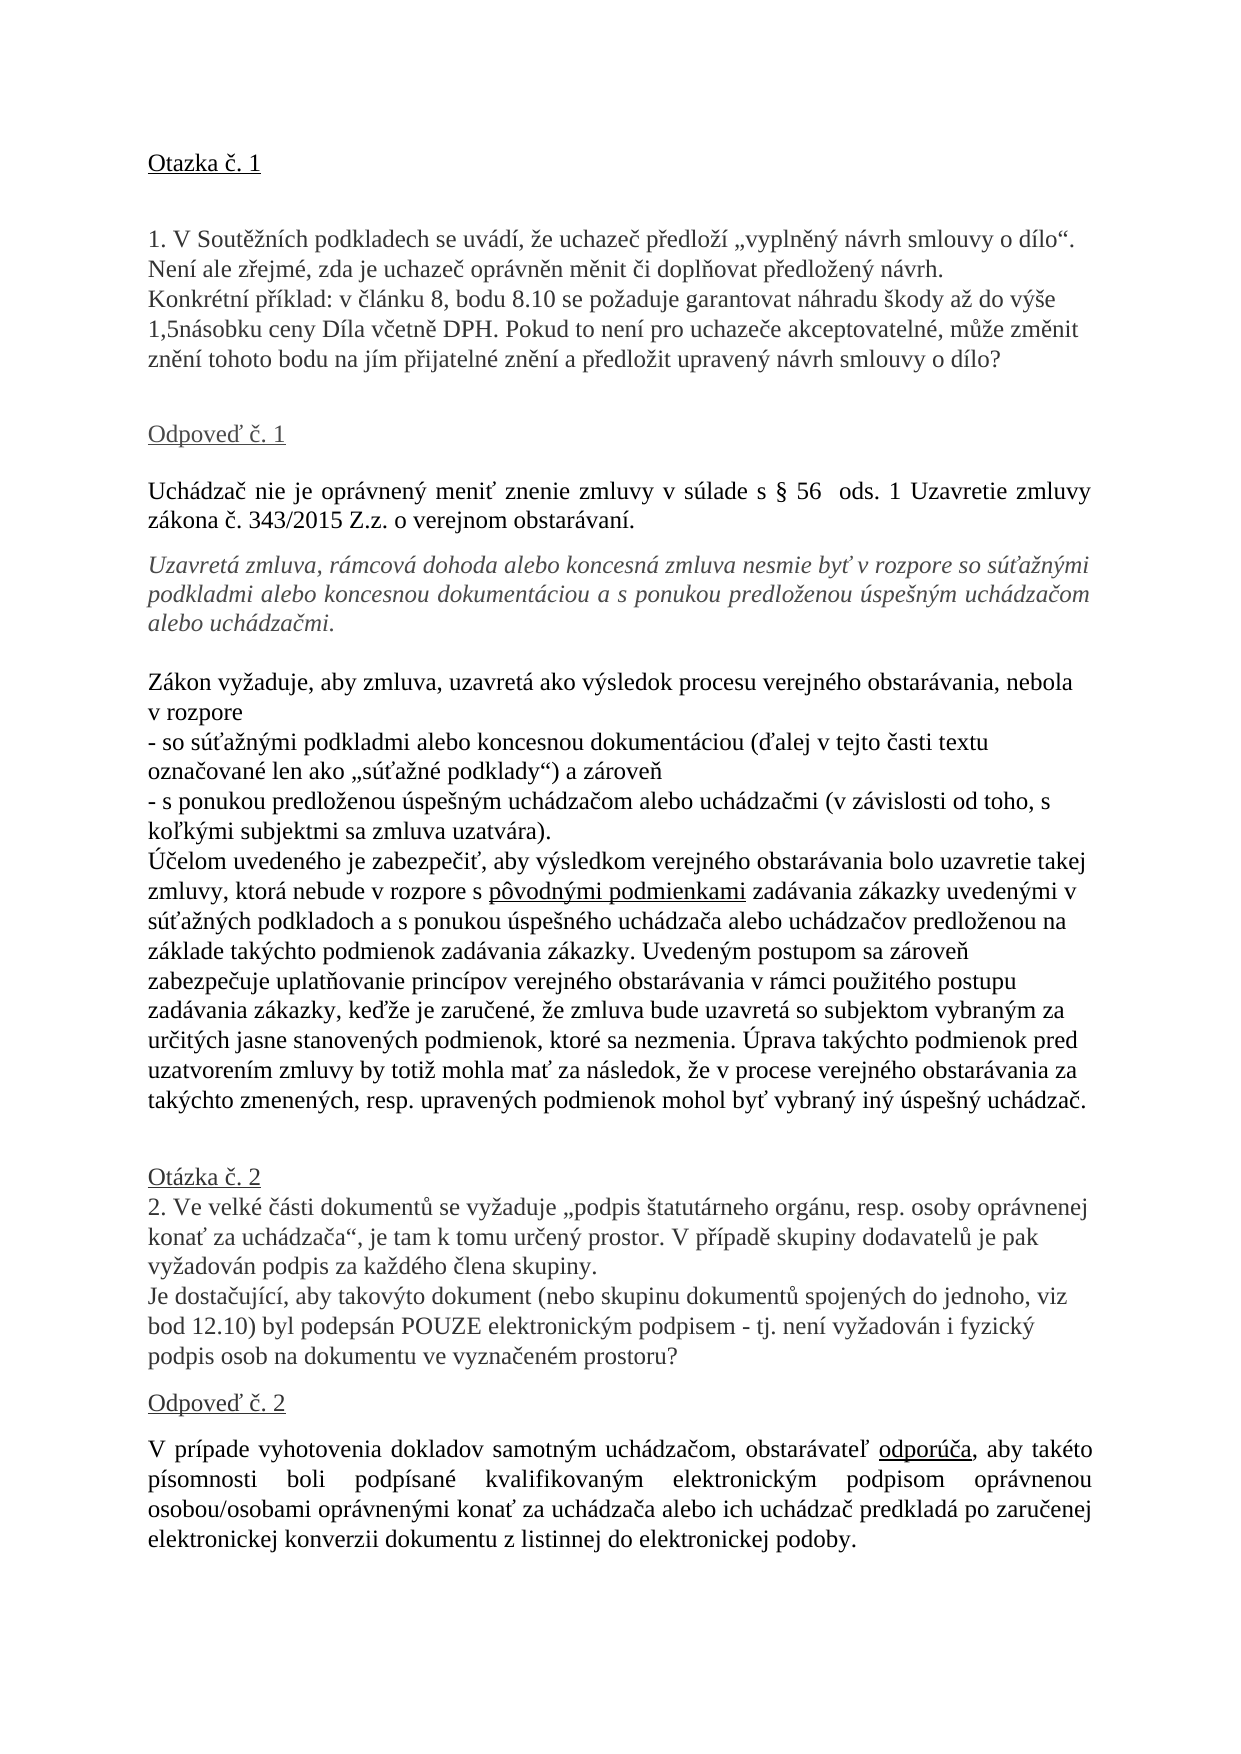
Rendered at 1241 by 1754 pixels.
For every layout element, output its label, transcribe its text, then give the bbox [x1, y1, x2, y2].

text Odpoveď č. 2 [148, 1388, 1093, 1416]
text Účelom uvedeného je zabezpečiť, aby výsledkom verejného obstarávania bolo uzavretie takej zmluvy, ktorá nebude v rozpore s pôvodnými podmienkami zadávania zákazky uvedenými v súťažných podkladoch a s ponukou úspešného uchádzača alebo uchádzačov predloženou na základe takýchto podmienok zadávania zákazky. Uvedeným postupom sa zároveň zabezpečuje uplatňovanie princípov verejného obstarávania v rámci použitého postupu zadávania zákazky, keďže je zaručené, že zmluva bude uzavretá so subjektom vybraným za určitých jasne stanovených podmienok, ktoré sa nezmenia. Úprava takýchto podmienok pred uzatvorením zmluvy by totiž mohla mať za následok, že v procese verejného obstarávania za takýchto zmenených, resp. upravených podmienok mohol byť vybraný iný úspešný uchádzač. [148, 846, 1093, 1114]
text Uchádzač nie je oprávnený meniť znenie zmluvy v súlade s § 56 ods. 1 Uzavretie zmluvy zákona č. 343/2015 Z.z. o verejnom obstarávaní. [148, 476, 1093, 534]
text Odpoveď č. 1 [148, 419, 1093, 448]
text Otazka č. 1 [148, 148, 1093, 176]
text - so súťažnými podkladmi alebo koncesnou dokumentáciou (ďalej v tejto časti textu označované len ako „súťažné podklady“) a zároveň [148, 727, 1093, 785]
text Otázka č. 2 2. Ve velké části dokumentů se vyžaduje „podpis štatutárneho orgánu, resp. osoby oprávnenej konať za uchádzača“, je tam k tomu určený prostor. V případě skupiny dodavatelů je pak vyžadován podpis za každého člena skupiny. Je dostačující, aby takovýto dokument (nebo skupinu dokumentů spojených do jednoho, viz bod 12.10) byl podepsán POUZE elektronickým podpisem - tj. není vyžadován i fyzický podpis osob na dokumentu ve vyznačeném prostoru? [148, 1162, 1093, 1370]
text 1. V Soutěžních podkladech se uvádí, že uchazeč předloží „vyplněný návrh smlouvy o dílo“. Není ale zřejmé, zda je uchazeč oprávněn měnit či doplňovat předložený návrh. Konkrétní příklad: v článku 8, bodu 8.10 se požaduje garantovat náhradu škody až do výše 1,5násobku ceny Díla včetně DPH. Pokud to není pro uchazeče akceptovatelné, může změnit znění tohoto bodu na jím přijatelné znění a předložit upravený návrh smlouvy o dílo? [148, 194, 1093, 372]
text Zákon vyžaduje, aby zmluva, uzavretá ako výsledok procesu verejného obstarávania, nebola v rozpore [148, 667, 1093, 725]
text - s ponukou predloženou úspešným uchádzačom alebo uchádzačmi (v závislosti od toho, s koľkými subjektmi sa zmluva uzatvára). [148, 786, 1093, 845]
text V prípade vyhotovenia dokladov samotným uchádzačom, obstarávateľ odporúča, aby takéto písomnosti boli podpísané kvalifikovaným elektronickým podpisom oprávnenou osobou/osobami oprávnenými konať za uchádzača alebo ich uchádzač predkladá po zaručenej elektronickej konverzii dokumentu z listinnej do elektronickej podoby. [148, 1434, 1093, 1553]
text Uzavretá zmluva, rámcová dohoda alebo koncesná zmluva nesmie byť v rozpore so súťažnými podkladmi alebo koncesnou dokumentáciou a s ponukou predloženou úspešným uchádzačom alebo uchádzačmi. [148, 551, 1093, 637]
